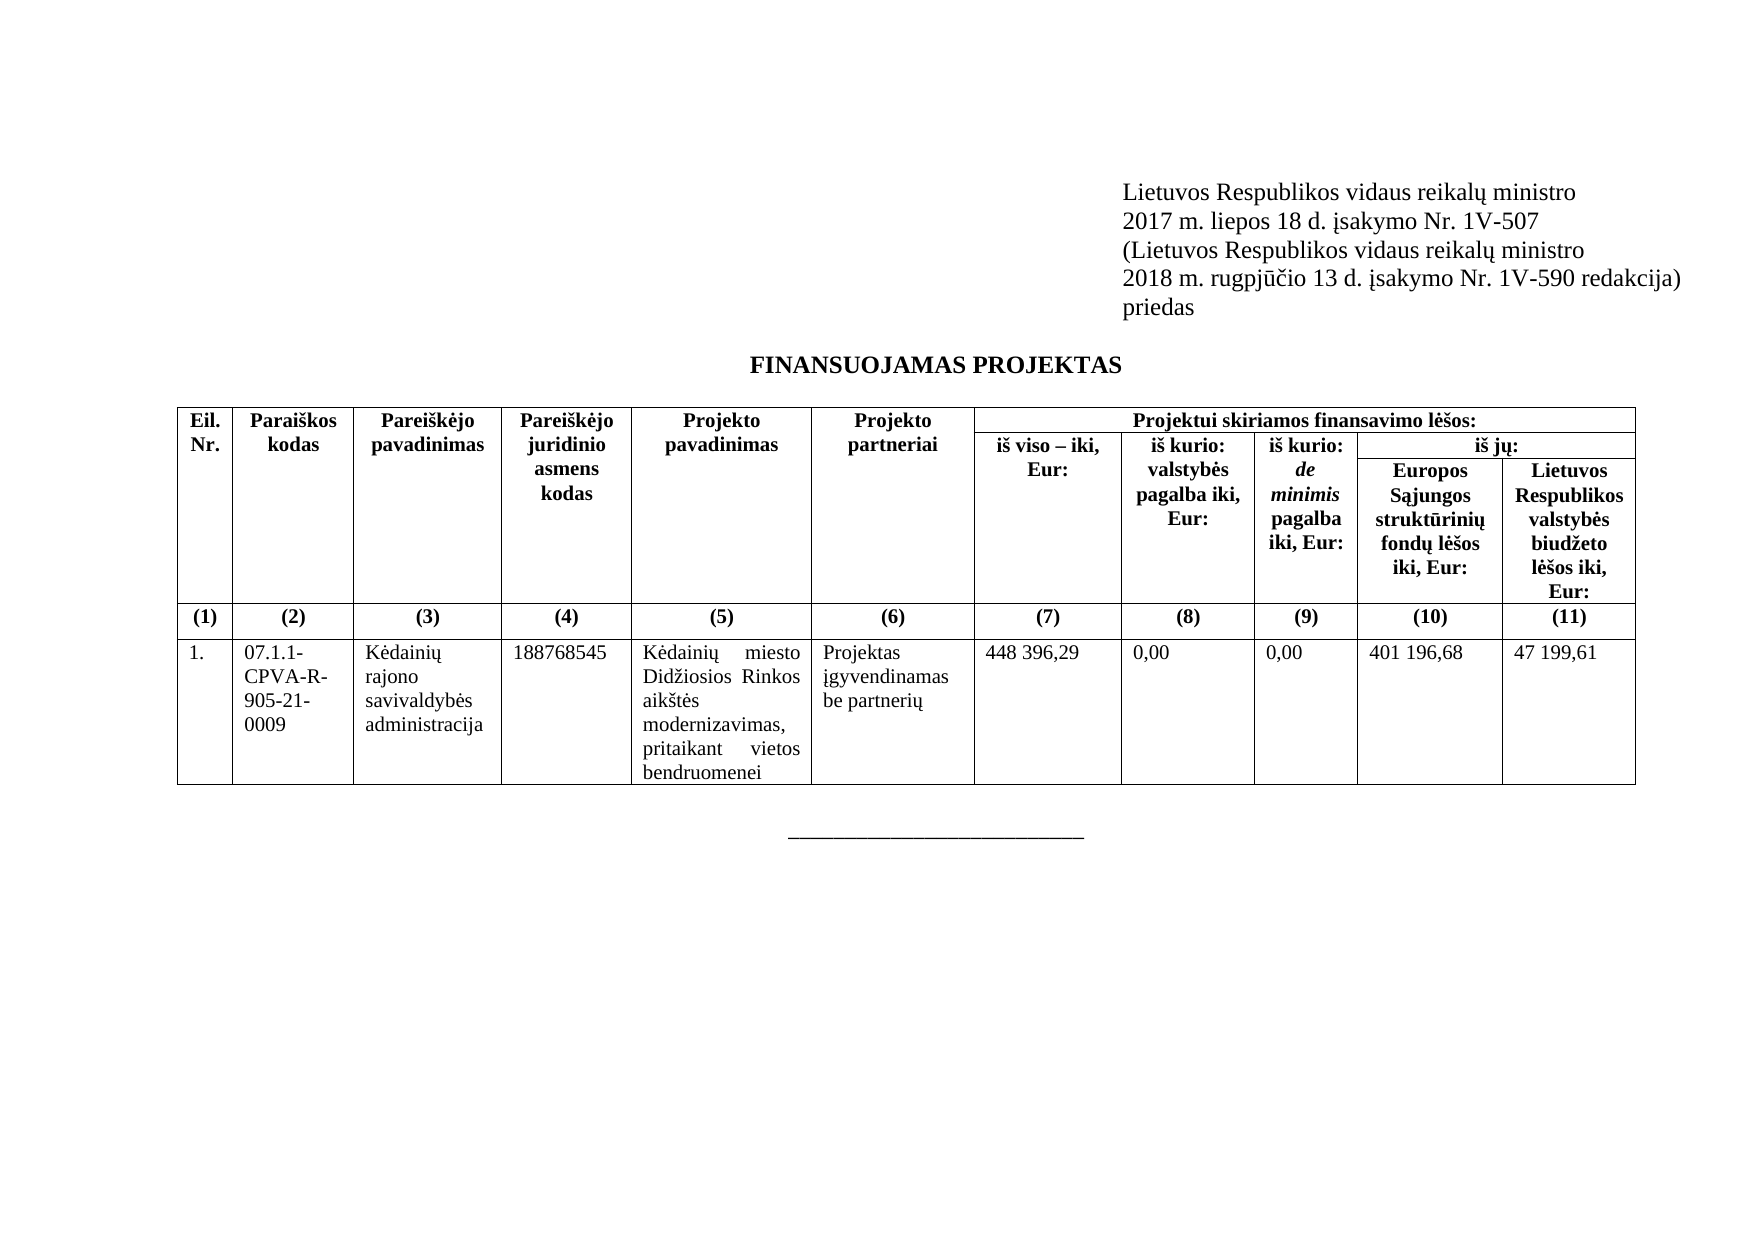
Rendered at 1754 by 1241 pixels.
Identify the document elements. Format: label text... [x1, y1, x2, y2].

table_cell iš jų: [1358, 433, 1635, 457]
text 2017 m. liepos 18 d. įsakymo Nr. 1V-507 [1122, 206, 1695, 235]
table_header Projektui skiriamos finansavimo lėšos: [975, 408, 1635, 432]
table_cell iš viso – iki, Eur: [975, 433, 1121, 603]
table_header Pareiškėjo pavadinimas [354, 408, 501, 603]
table_cell 188768545 [502, 640, 631, 784]
table_cell (10) [1358, 604, 1502, 639]
table_header Paraiškos kodas [233, 408, 353, 603]
text Lietuvos Respublikos vidaus reikalų ministro [1122, 177, 1695, 206]
table_cell Lietuvos Respublikos valstybės biudžeto lėšos iki, Eur: [1503, 459, 1635, 603]
table_cell (1) [178, 604, 232, 639]
table_cell (3) [354, 604, 501, 639]
table_cell (5) [632, 604, 811, 639]
table_cell 401 196,68 [1358, 640, 1502, 784]
text __________________________ [177, 814, 1695, 842]
text FINANSUOJAMAS PROJEKTAS [177, 350, 1695, 378]
table_cell 1. [178, 640, 232, 784]
table_cell (7) [975, 604, 1121, 639]
table_cell (8) [1122, 604, 1254, 639]
table_cell (11) [1503, 604, 1635, 639]
table_cell (6) [812, 604, 974, 639]
table_cell 0,00 [1122, 640, 1254, 784]
table_header Projekto pavadinimas [632, 408, 811, 603]
table_cell 448 396,29 [975, 640, 1121, 784]
table_cell Kėdainių miesto Didžiosios Rinkos aikštės modernizavimas, pritaikant vietos bendruomenei [632, 640, 811, 784]
table_cell 47 199,61 [1503, 640, 1635, 784]
table_cell Europos Sąjungos struktūrinių fondų lėšos iki, Eur: [1358, 459, 1502, 603]
table_header Pareiškėjo juridinio asmens kodas [502, 408, 631, 603]
text 2018 m. rugpjūčio 13 d. įsakymo Nr. 1V-590 redakcija) [1122, 263, 1695, 292]
table_cell (4) [502, 604, 631, 639]
table_cell 0,00 [1255, 640, 1357, 784]
table_header Eil. Nr. [178, 408, 232, 603]
table_cell iš kurio: valstybės pagalba iki, Eur: [1122, 433, 1254, 603]
table_cell iš kurio: de minimis pagalba iki, Eur: [1255, 433, 1357, 603]
table_cell 07.1.1-CPVA-R-905-21-0009 [233, 640, 353, 784]
table_cell Kėdainių rajono savivaldybės administracija [354, 640, 501, 784]
table_cell (2) [233, 604, 353, 639]
table_cell Projektas įgyvendinamas be partnerių [812, 640, 974, 784]
table_cell (9) [1255, 604, 1357, 639]
text (Lietuvos Respublikos vidaus reikalų ministro [1122, 235, 1695, 263]
text priedas [1122, 292, 1695, 321]
table_header Projekto partneriai [812, 408, 974, 603]
